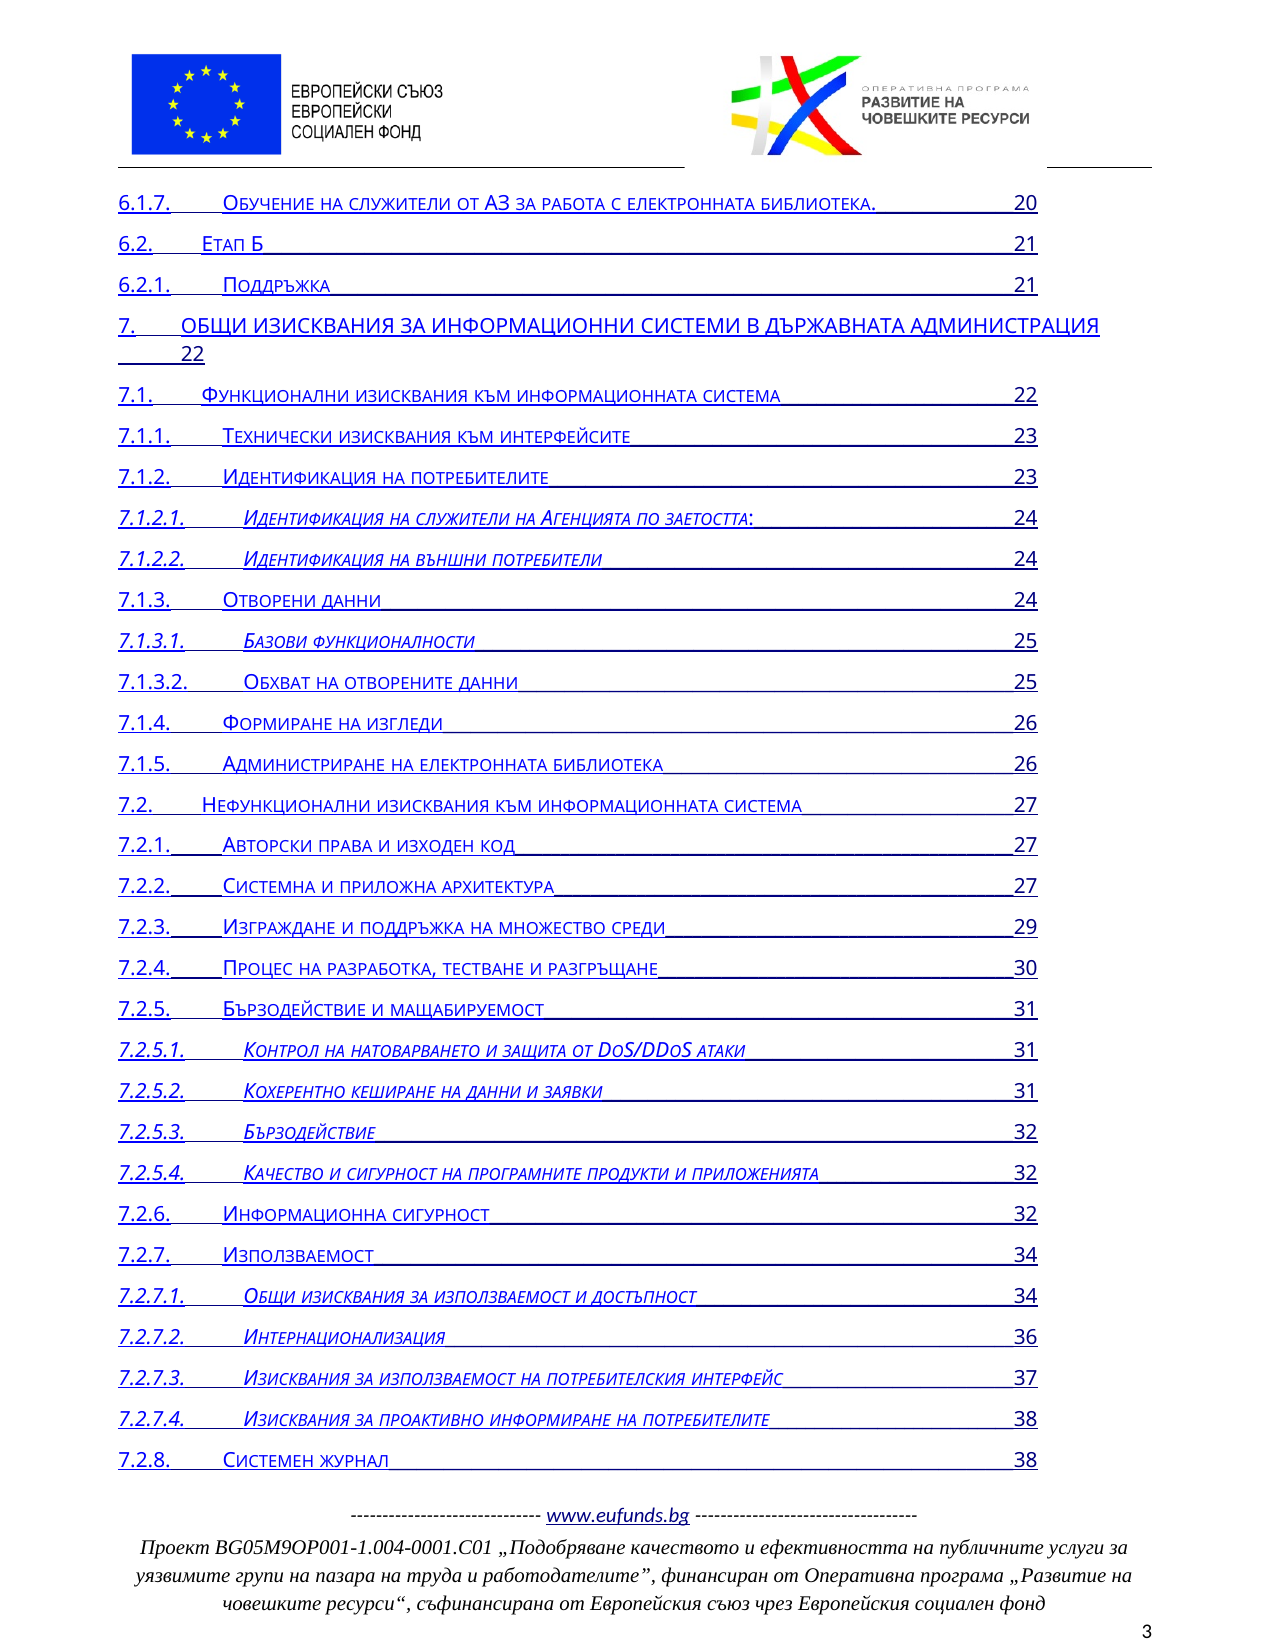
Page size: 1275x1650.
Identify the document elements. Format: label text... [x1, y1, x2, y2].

text 7.2.5.1. Контрол на натоварването и защита от DoS/DDoS атаки 31 [118, 1035, 1137, 1064]
text 7.2.4. Процес на разработка, тестване и разгръщане 30 [118, 953, 1137, 982]
text 7.2.6. Информационна сигурност 32 [118, 1199, 1137, 1227]
text 7.2.5. Бързодействие и мащабируемост 31 [118, 994, 1137, 1023]
text 7.2.5.4. Качество и сигурност на програмните продукти и приложенията 32 [118, 1158, 1137, 1187]
text 7.1.2.2. Идентификация на външни потребители 24 [118, 544, 1137, 572]
text 7.2.5.3. Бързодействие 32 [118, 1117, 1137, 1146]
text 7.2.5.2. Кохерентно кеширане на данни и заявки 31 [118, 1076, 1137, 1105]
text 7.2. Нефункционални изисквания към информационната система 27 [118, 790, 1137, 818]
text 7.2.8. Системен журнал 38 [118, 1445, 1137, 1473]
text 7.1.2.1. Идентификация на служители на Агенцията по заетостта: 24 [118, 503, 1137, 532]
text 7.2.7.2. Интернационализация 36 [118, 1322, 1137, 1350]
text 7.2.3. Изграждане и поддръжка на множество среди 29 [118, 912, 1137, 941]
text 6.2. Етап Б 21 [118, 229, 1137, 257]
text 7.2.1. Авторски права и изходен код 27 [118, 831, 1137, 859]
text 6.2.1. Поддръжка 21 [118, 270, 1137, 298]
text 7.2.7.4. Изисквания за проактивно информиране на потребителите 38 [118, 1404, 1137, 1432]
text 7.1.3.1. Базови функционалности 25 [118, 626, 1137, 654]
text 7.2.2. Системна и приложна архитектура 27 [118, 872, 1137, 900]
text 7.1.2. Идентификация на потребителите 23 [118, 462, 1137, 491]
text 7.2.7. Използваемост 34 [118, 1240, 1137, 1268]
text 7.1.5. Администриране на електронната библиотека 26 [118, 749, 1137, 777]
text 6.1.7. Обучение на служители от АЗ за работа с електронната библиотека. 20 [118, 188, 1137, 217]
text 7.1.4. Формиране на изгледи 26 [118, 708, 1137, 736]
text 7.1.3.2. Обхват на отворените данни 25 [118, 667, 1137, 695]
text 7.1.3. Отворени данни 24 [118, 585, 1137, 613]
text 7.1. Функционални изисквания към информационната система 22 [118, 380, 1137, 409]
text 7. ОБЩИ ИЗИСКВАНИЯ ЗА ИНФОРМАЦИОННИ СИСТЕМИ В ДЪРЖАВНАТА АДМИНИСТРАЦИЯ 22 [118, 311, 1137, 368]
text 7.1.1. Технически изисквания към интерфейсите 23 [118, 421, 1137, 450]
text 7.2.7.3. Изисквания за използваемост на потребителския интерфейс 37 [118, 1363, 1137, 1391]
text 7.2.7.1. Общи изисквания за използваемост и достъпност 34 [118, 1281, 1137, 1309]
